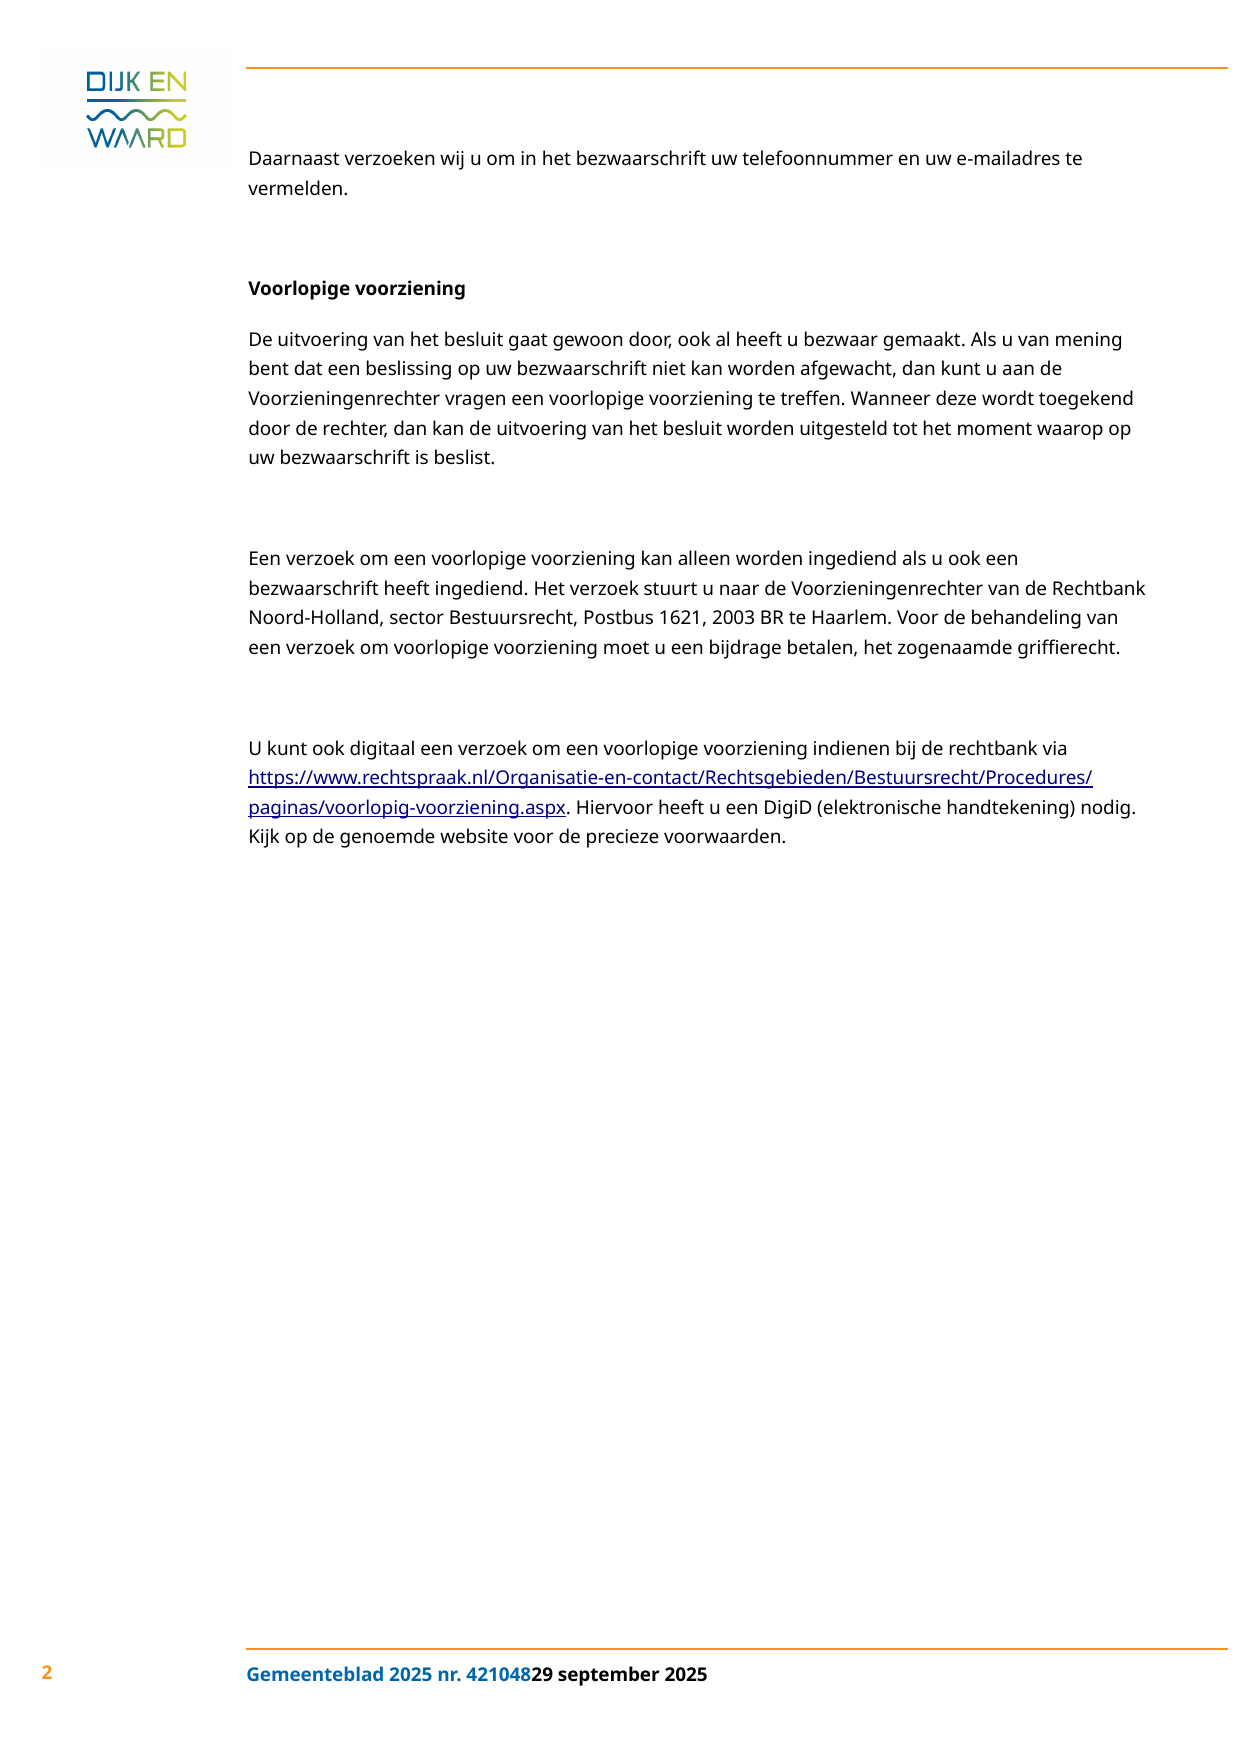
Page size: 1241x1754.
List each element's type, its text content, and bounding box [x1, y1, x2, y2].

text Een verzoek om een voorlopige voorziening kan alleen worden ingediend als u ook een bezwaarschrift heeft ingediend. Het verzoek stuurt u naar de Voorzieningenrechter van de Rechtbank Noord-Holland, sector Bestuursrecht, Postbus 1621, 2003 BR te Haarlem. Voor de behandeling van een verzoek om voorlopige voorziening moet u een bijdrage betalen, het zogenaamde griffierecht. [248, 545, 1152, 660]
picture [41, 47, 231, 172]
text Daarnaast verzoeken wij u om in het bezwaarschrift uw telefoonnummer en uw e-mailadres te vermelden. [248, 145, 1152, 201]
text U kunt ook digitaal een verzoek om een voorlopige voorziening indienen bij de rechtbank via https://www.rechtspraak.nl/Organisatie-en-contact/Rechtsgebieden/Bestuursrecht/Procedures/paginas/voorlopig-voorziening.aspx. Hiervoor heeft u een DigiD (elektronische handtekening) nodig. Kijk op de genoemde website voor de precieze voorwaarden. [248, 735, 1152, 849]
text Voorlopige voorziening [248, 276, 1152, 301]
text De uitvoering van het besluit gaat gewoon door, ook al heeft u bezwaar gemaakt. Als u van mening bent dat een beslissing op uw bezwaarschrift niet kan worden afgewacht, dan kunt u aan de Voorzieningenrechter vragen een voorlopige voorziening te treffen. Wanneer deze wordt toegekend door de rechter, dan kan de uitvoering van het besluit worden uitgesteld tot het moment waarop op uw bezwaarschrift is beslist. [248, 326, 1152, 470]
